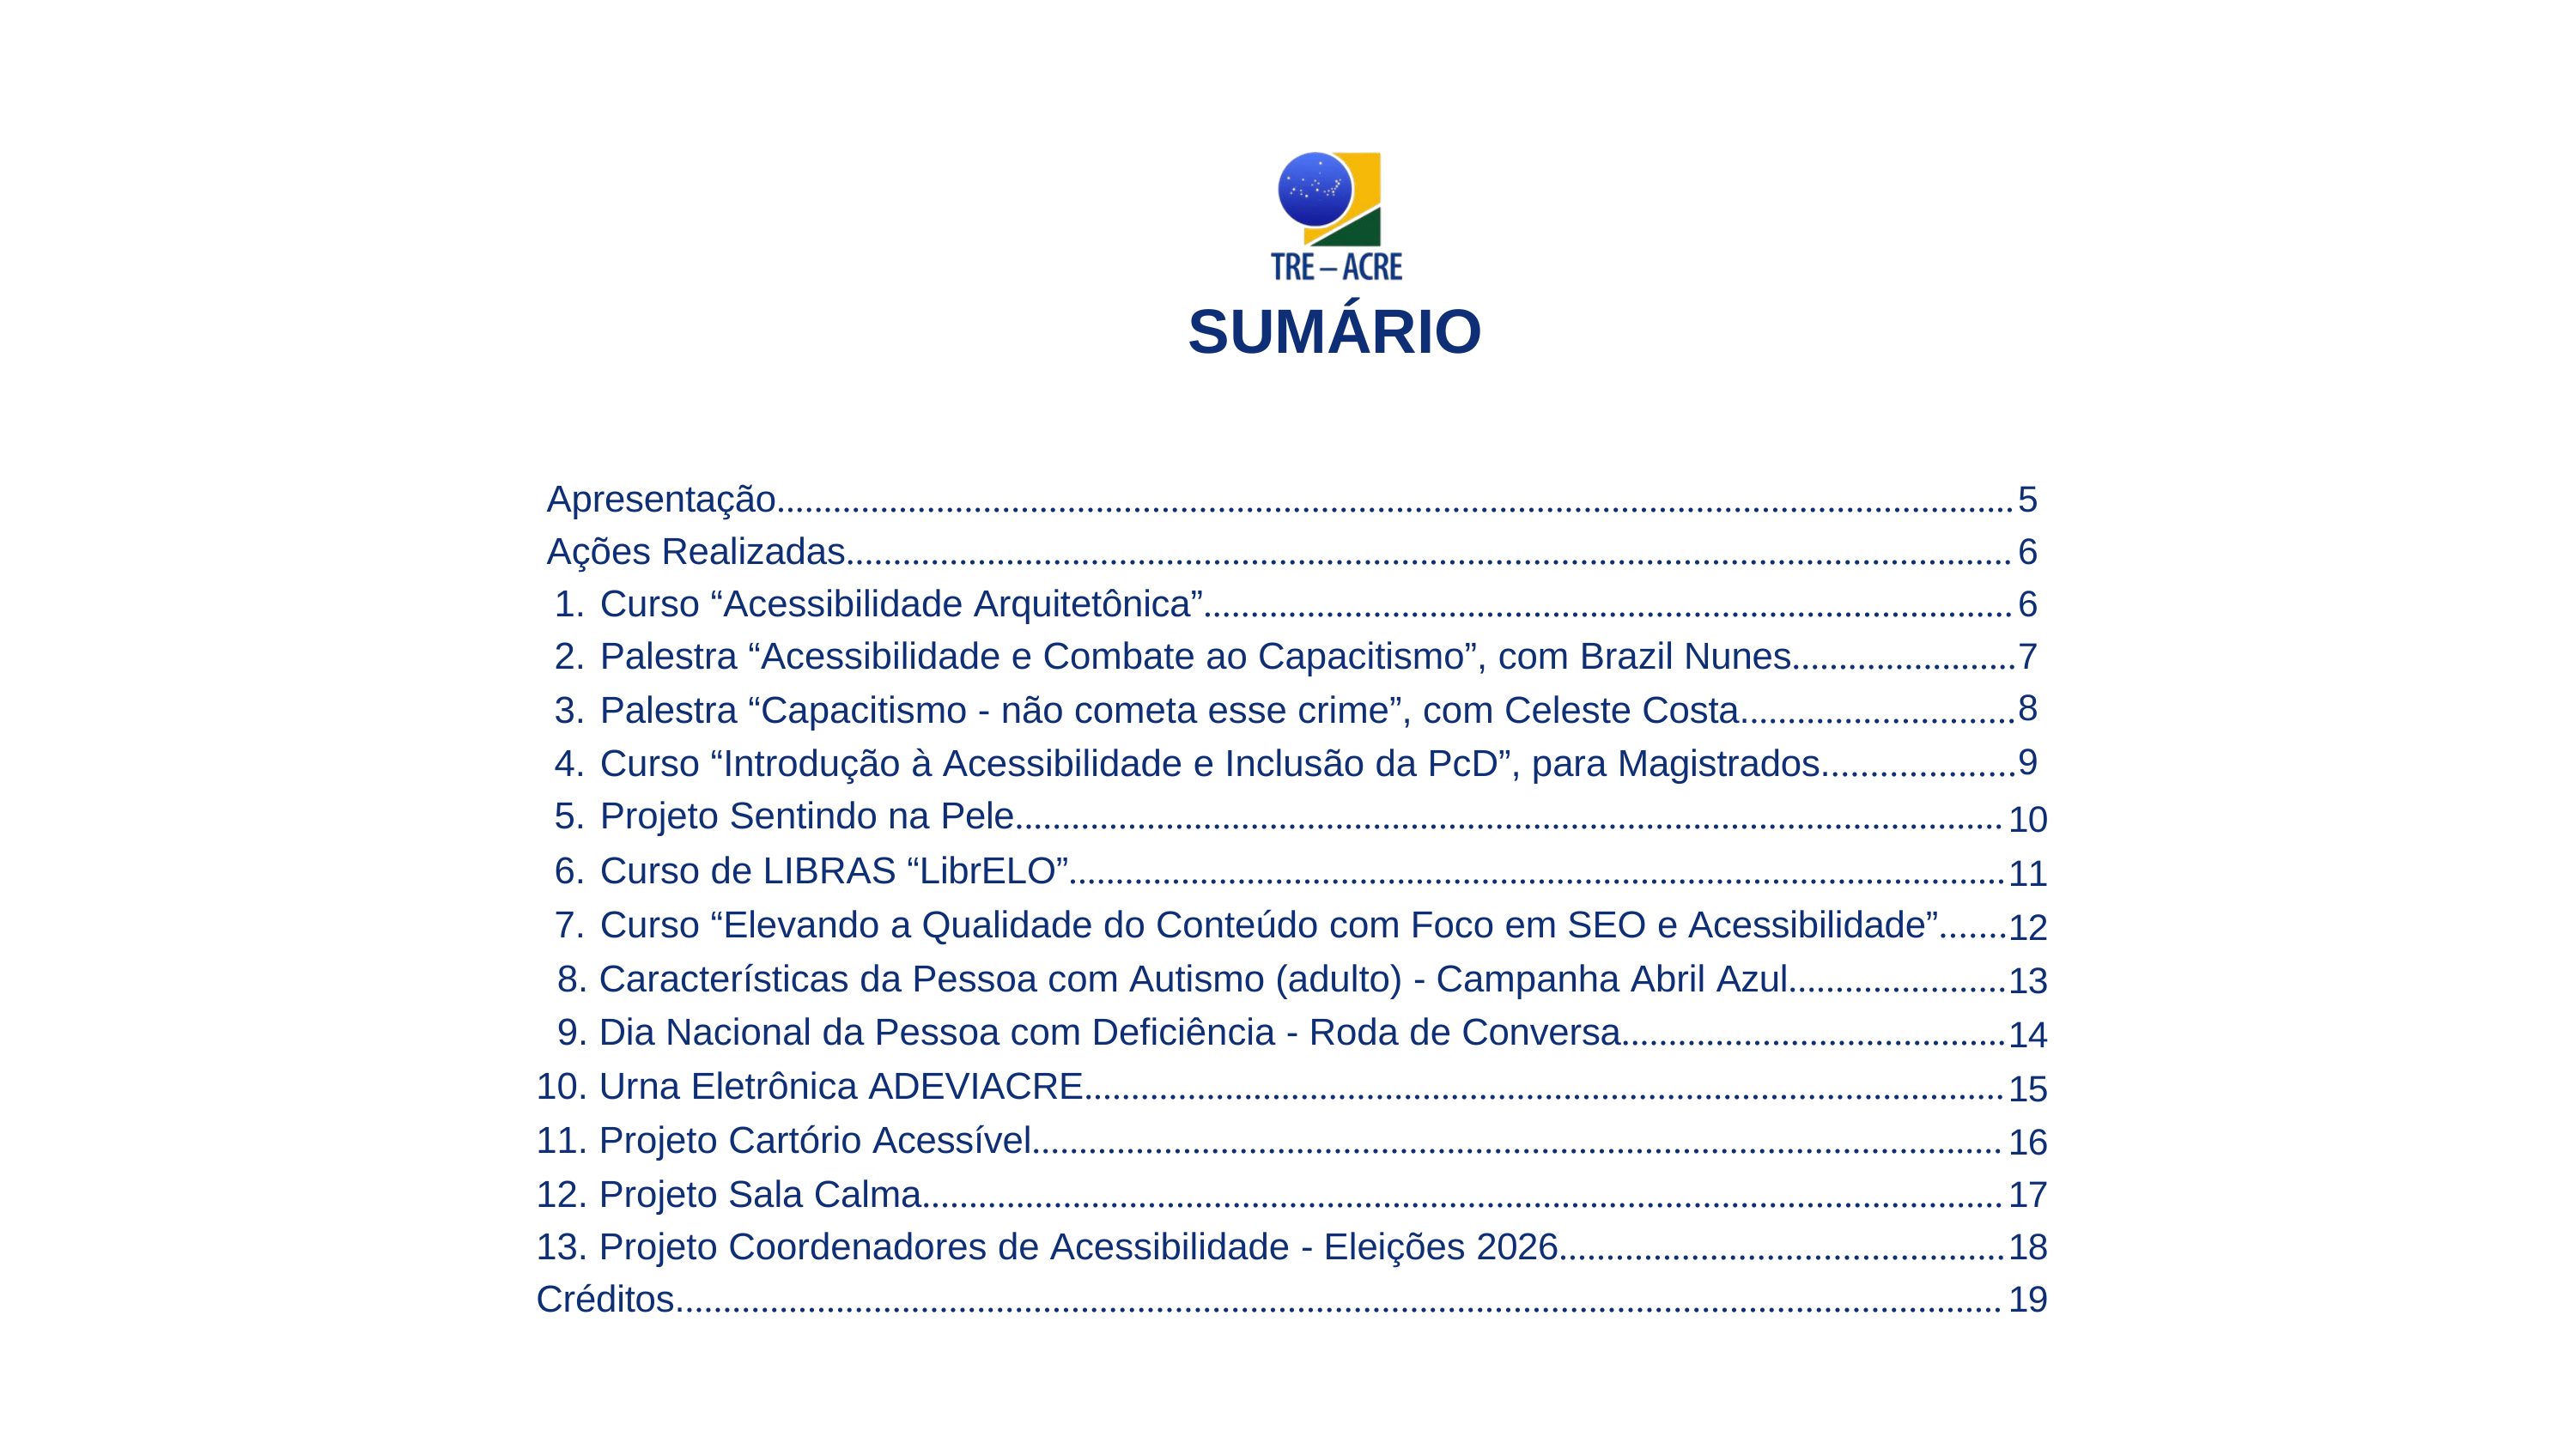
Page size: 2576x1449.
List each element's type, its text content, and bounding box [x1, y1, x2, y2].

list Curso “Acessibilidade Arquitetônica” 6 [554, 581, 2549, 625]
text Créditos. 19 [536, 1277, 2549, 1320]
list Projeto Sentindo na Pele 10 [554, 793, 2549, 840]
list Projeto Cartório Acessível 16 [536, 1118, 2549, 1163]
text Apresentação 5 [546, 476, 2549, 520]
list Curso “Elevando a Qualidade do Conteúdo com Foco em SEO e Acessibilidade” 12 [554, 902, 2549, 948]
text Ações Realizadas 6 [546, 529, 2549, 573]
list Características da Pessoa com Autismo (adulto) - Campanha Abril Azul 13 [556, 956, 2549, 1002]
list Dia Nacional da Pessoa com Deficiência - Roda de Conversa 14 [556, 1010, 2549, 1056]
list Palestra “Capacitismo - não cometa esse crime”, com Celeste Costa. 8 [554, 687, 2549, 731]
list Curso de LIBRAS “LibrELO” 11 [554, 849, 2549, 894]
list Projeto Coordenadores de Acessibilidade - Eleições 2026 18 [536, 1225, 2549, 1268]
list Urna Eletrônica ADEVIACRE 15 [536, 1064, 2549, 1109]
list Palestra “Acessibilidade e Combate ao Capacitismo”, com Brazil Nunes 7 [554, 634, 2549, 677]
list Curso “Introdução à Acessibilidade e Inclusão da PcD”, para Magistrados. 9 [554, 740, 2549, 785]
list Projeto Sala Calma 17 [536, 1173, 2549, 1216]
text SUMÁRIO [206, 294, 2464, 367]
